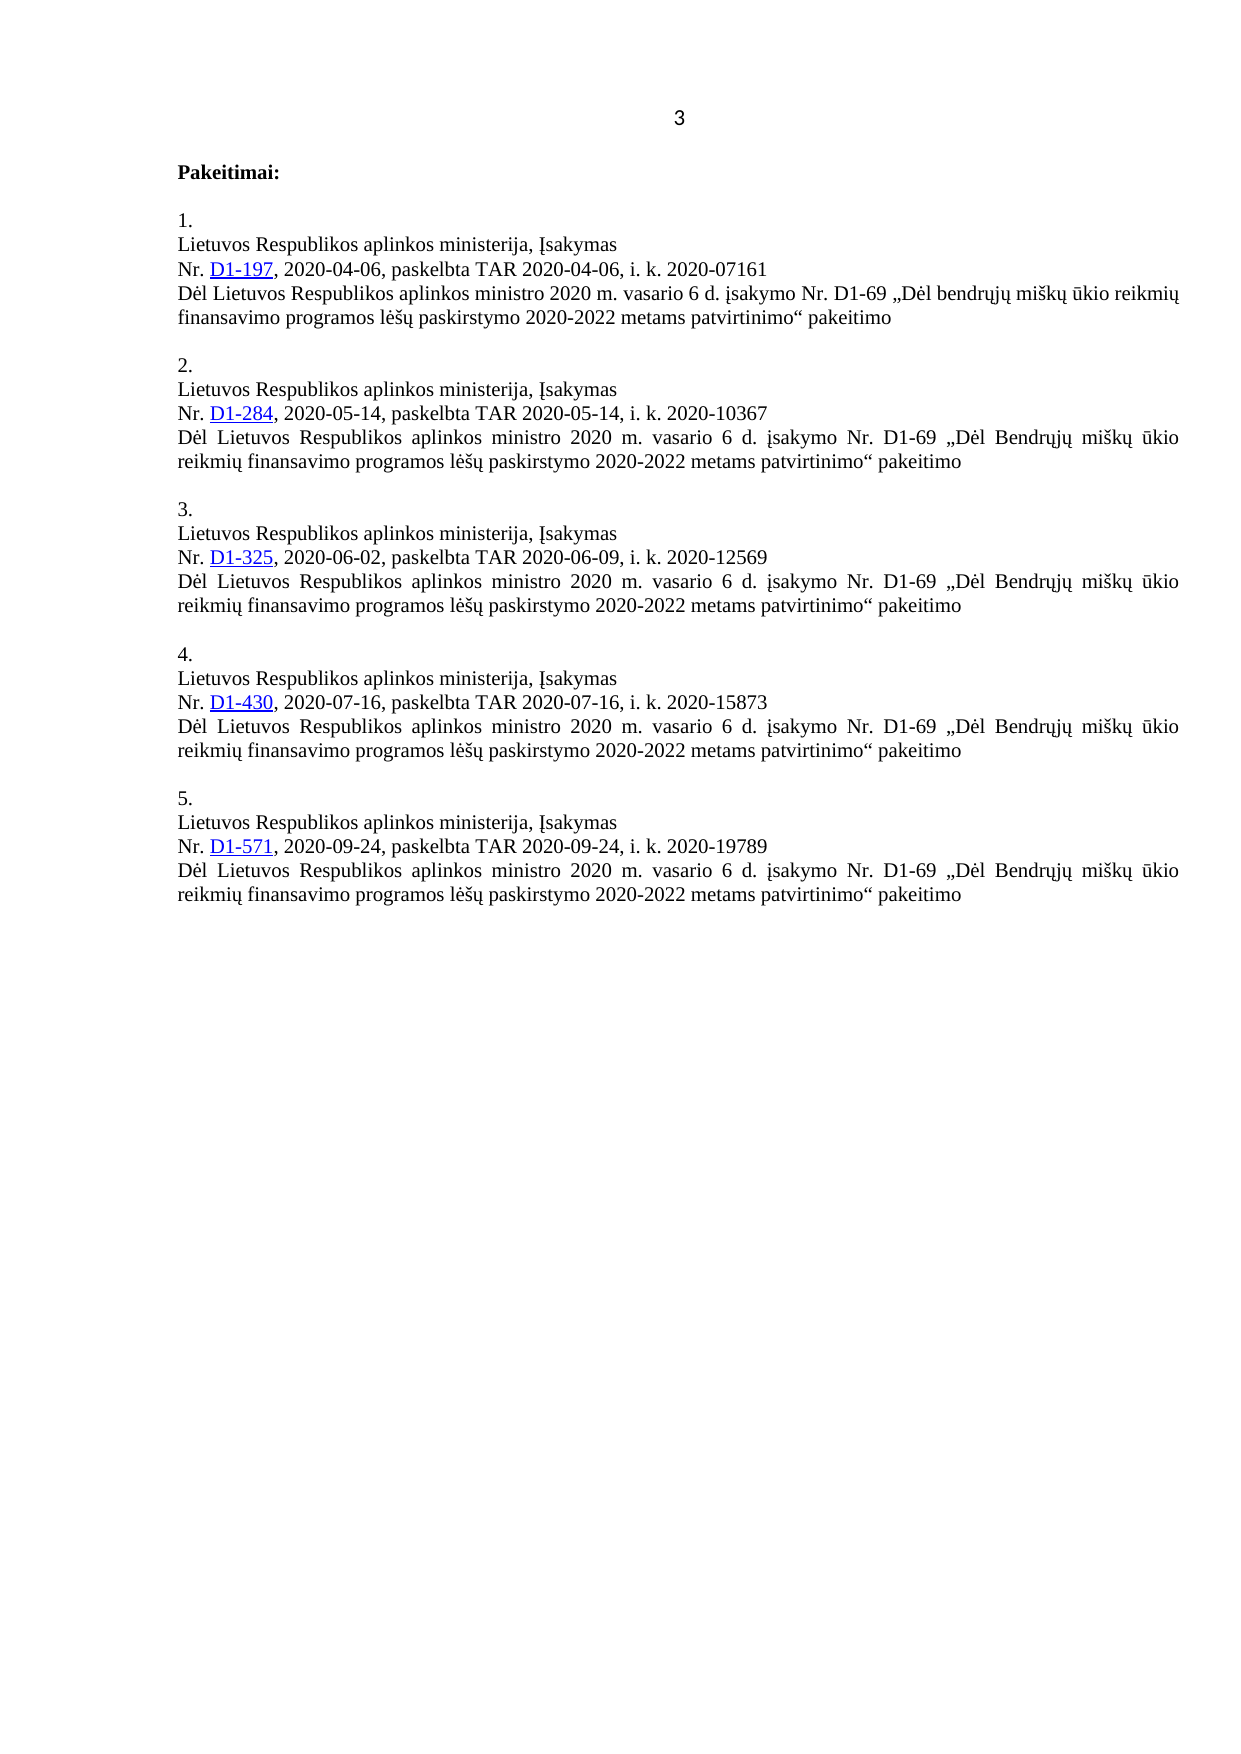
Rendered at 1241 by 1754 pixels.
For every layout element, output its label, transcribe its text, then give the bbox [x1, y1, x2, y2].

text Nr. D1-430, 2020-07-16, paskelbta TAR 2020-07-16, i. k. 2020-15873 [177, 689, 1181, 714]
text Lietuvos Respublikos aplinkos ministerija, Įsakymas [177, 810, 1181, 834]
text Lietuvos Respublikos aplinkos ministerija, Įsakymas [177, 521, 1181, 545]
text 1. [177, 208, 1181, 232]
text Lietuvos Respublikos aplinkos ministerija, Įsakymas [177, 377, 1181, 401]
text 3. [177, 497, 1181, 521]
text Pakeitimai: [177, 160, 1181, 184]
text Lietuvos Respublikos aplinkos ministerija, Įsakymas [177, 666, 1181, 689]
text Lietuvos Respublikos aplinkos ministerija, Įsakymas [177, 232, 1181, 256]
text Dėl Lietuvos Respublikos aplinkos ministro 2020 m. vasario 6 d. įsakymo Nr. D1-69 „Dėl Bendrųjų miškų ūkio reikmių finansavimo programos lėšų paskirstymo 2020-2022 metams patvirtinimo“ pakeitimo [177, 425, 1181, 473]
text Nr. D1-571, 2020-09-24, paskelbta TAR 2020-09-24, i. k. 2020-19789 [177, 834, 1181, 858]
text Nr. D1-197, 2020-04-06, paskelbta TAR 2020-04-06, i. k. 2020-07161 [177, 256, 1181, 281]
text Dėl Lietuvos Respublikos aplinkos ministro 2020 m. vasario 6 d. įsakymo Nr. D1-69 „Dėl Bendrųjų miškų ūkio reikmių finansavimo programos lėšų paskirstymo 2020-2022 metams patvirtinimo“ pakeitimo [177, 858, 1181, 906]
text Nr. D1-325, 2020-06-02, paskelbta TAR 2020-06-09, i. k. 2020-12569 [177, 545, 1181, 569]
text Dėl Lietuvos Respublikos aplinkos ministro 2020 m. vasario 6 d. įsakymo Nr. D1-69 „Dėl bendrųjų miškų ūkio reikmių finansavimo programos lėšų paskirstymo 2020-2022 metams patvirtinimo“ pakeitimo [177, 281, 1181, 329]
text Dėl Lietuvos Respublikos aplinkos ministro 2020 m. vasario 6 d. įsakymo Nr. D1-69 „Dėl Bendrųjų miškų ūkio reikmių finansavimo programos lėšų paskirstymo 2020-2022 metams patvirtinimo“ pakeitimo [177, 569, 1181, 617]
text Nr. D1-284, 2020-05-14, paskelbta TAR 2020-05-14, i. k. 2020-10367 [177, 401, 1181, 425]
text 5. [177, 786, 1181, 810]
text 4. [177, 641, 1181, 666]
text 2. [177, 353, 1181, 377]
text Dėl Lietuvos Respublikos aplinkos ministro 2020 m. vasario 6 d. įsakymo Nr. D1-69 „Dėl Bendrųjų miškų ūkio reikmių finansavimo programos lėšų paskirstymo 2020-2022 metams patvirtinimo“ pakeitimo [177, 714, 1181, 762]
